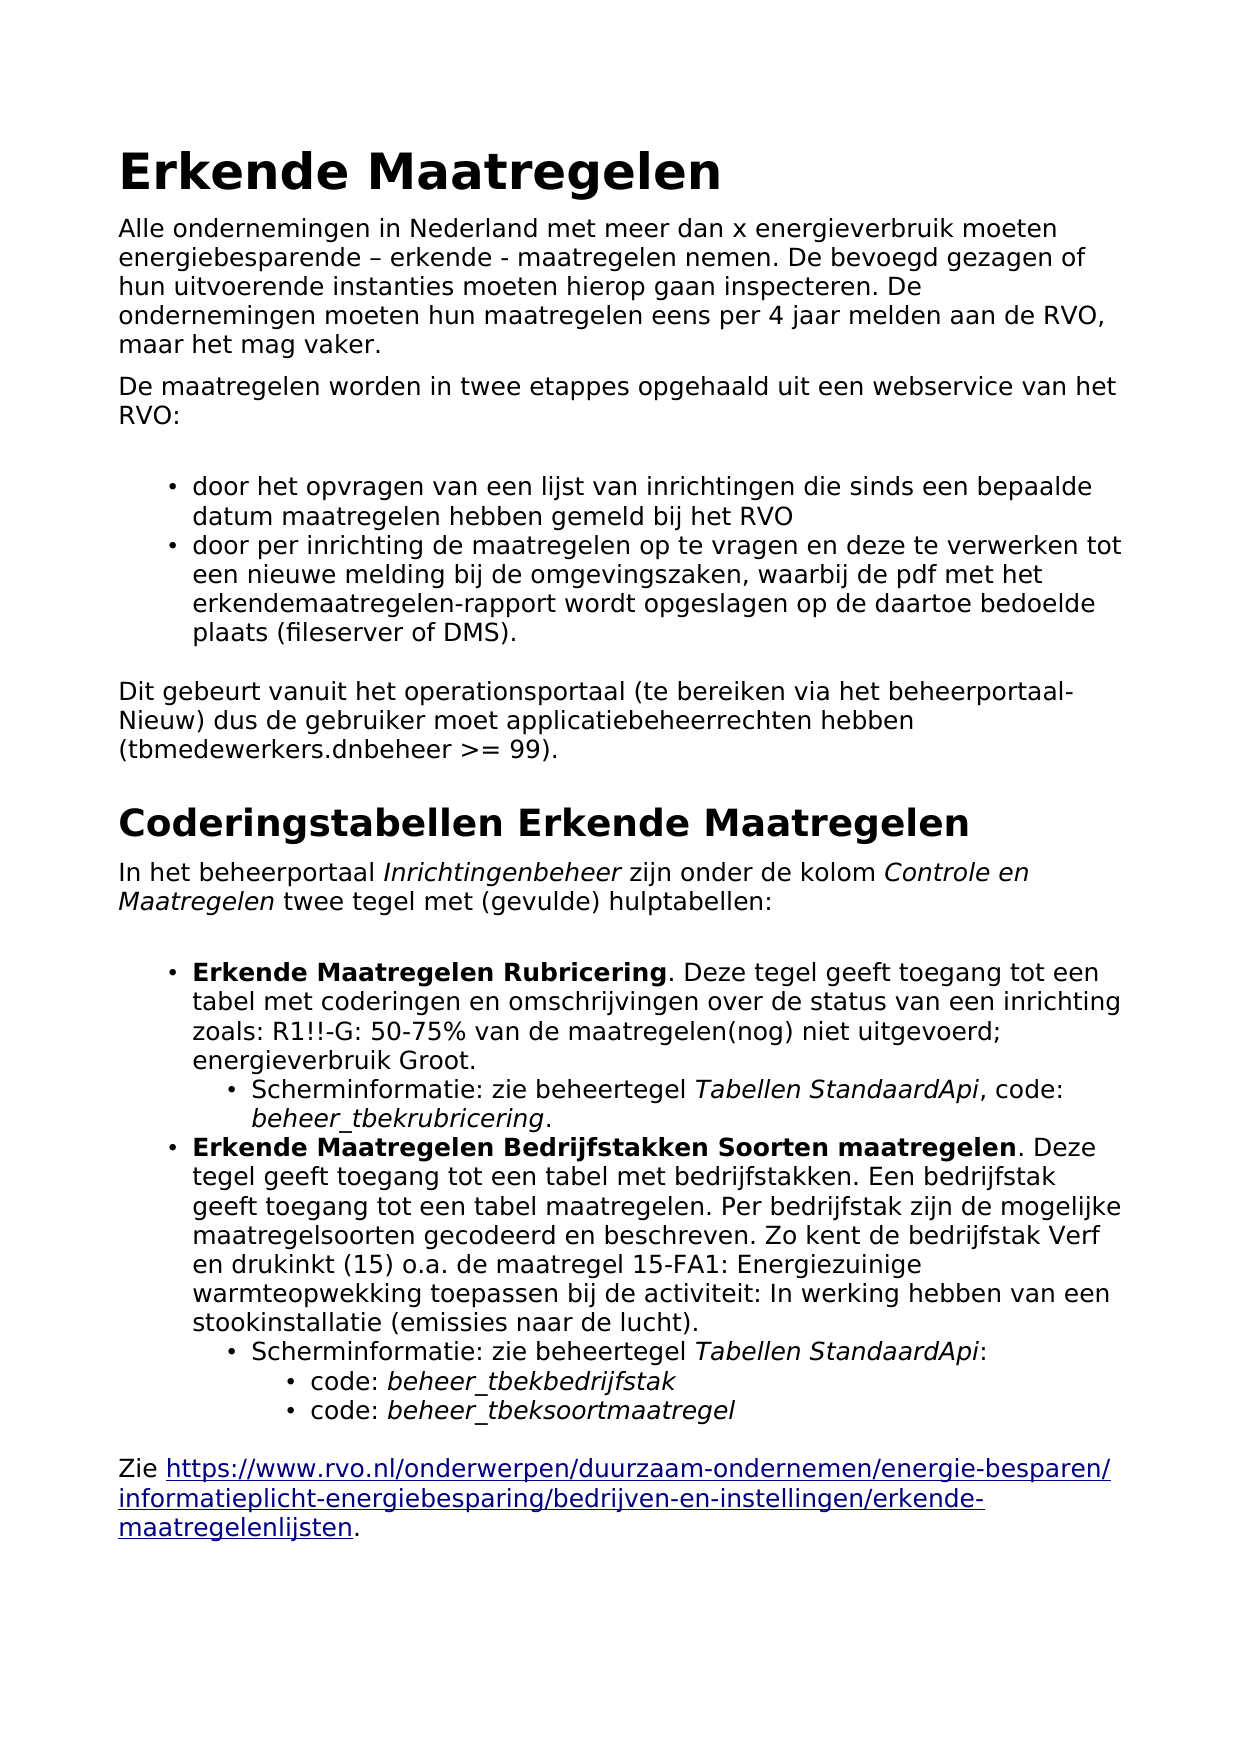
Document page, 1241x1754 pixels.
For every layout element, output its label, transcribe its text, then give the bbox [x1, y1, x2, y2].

list code: beheer_tbekbedrijfstak [295, 1367, 1122, 1396]
list code: beheer_tbeksoortmaatregel [295, 1396, 1122, 1425]
text De maatregelen worden in twee etappes opgehaald uit een webservice van het RVO: [118, 372, 1122, 431]
list Scherminformatie: zie beheertegel Tabellen StandaardApi, code: beheer_tbekrubricering. [236, 1075, 1122, 1133]
list Erkende Maatregelen Rubricering. Deze tegel geeft toegang tot een tabel met coderingen en omschrijvingen over de status van een inrichting zoals: R1!!-G: 50-75% van de maatregelen(nog) niet uitgevoerd; energieverbruik Groot. [177, 958, 1122, 1075]
list Erkende Maatregelen Bedrijfstakken Soorten maatregelen. Deze tegel geeft toegang tot een tabel met bedrijfstakken. Een bedrijfstak geeft toegang tot een tabel maatregelen. Per bedrijfstak zijn de mogelijke maatregelsoorten gecodeerd en beschreven. Zo kent de bedrijfstak Verf en drukinkt (15) o.a. de maatregel 15-FA1: Energiezuinige warmteopwekking toepassen bij de activiteit: In werking hebben van een stookinstallatie (emissies naar de lucht). [177, 1133, 1122, 1338]
subtitle Erkende Maatregelen [118, 143, 1122, 201]
text Alle ondernemingen in Nederland met meer dan x energieverbruik moeten energiebesparende – erkende - maatregelen nemen. De bevoegd gezagen of hun uitvoerende instanties moeten hierop gaan inspecteren. De ondernemingen moeten hun maatregelen eens per 4 jaar melden aan de RVO, maar het mag vaker. [118, 214, 1122, 360]
text In het beheerportaal Inrichtingenbeheer zijn onder de kolom Controle en Maatregelen twee tegel met (gevulde) hulptabellen: [118, 858, 1122, 916]
list door per inrichting de maatregelen op te vragen en deze te verwerken tot een nieuwe melding bij de omgevingszaken, waarbij de pdf met het erkendemaatregelen-rapport wordt opgeslagen op de daartoe bedoelde plaats (fileserver of DMS). [177, 531, 1122, 647]
list Scherminformatie: zie beheertegel Tabellen StandaardApi: [236, 1338, 1122, 1367]
list door het opvragen van een lijst van inrichtingen die sinds een bepaalde datum maatregelen hebben gemeld bij het RVO [177, 472, 1122, 531]
text Zie https://www.rvo.nl/onderwerpen/duurzaam-ondernemen/energie-besparen/informatieplicht-energiebesparing/bedrijven-en-instellingen/erkende-maatregelenlijsten. [118, 1454, 1122, 1542]
subtitle Coderingstabellen Erkende Maatregelen [118, 802, 1122, 846]
text Dit gebeurt vanuit het operationsportaal (te bereiken via het beheerportaal-Nieuw) dus de gebruiker moet applicatiebeheerrechten hebben (tbmedewerkers.dnbeheer >= 99). [118, 677, 1122, 764]
